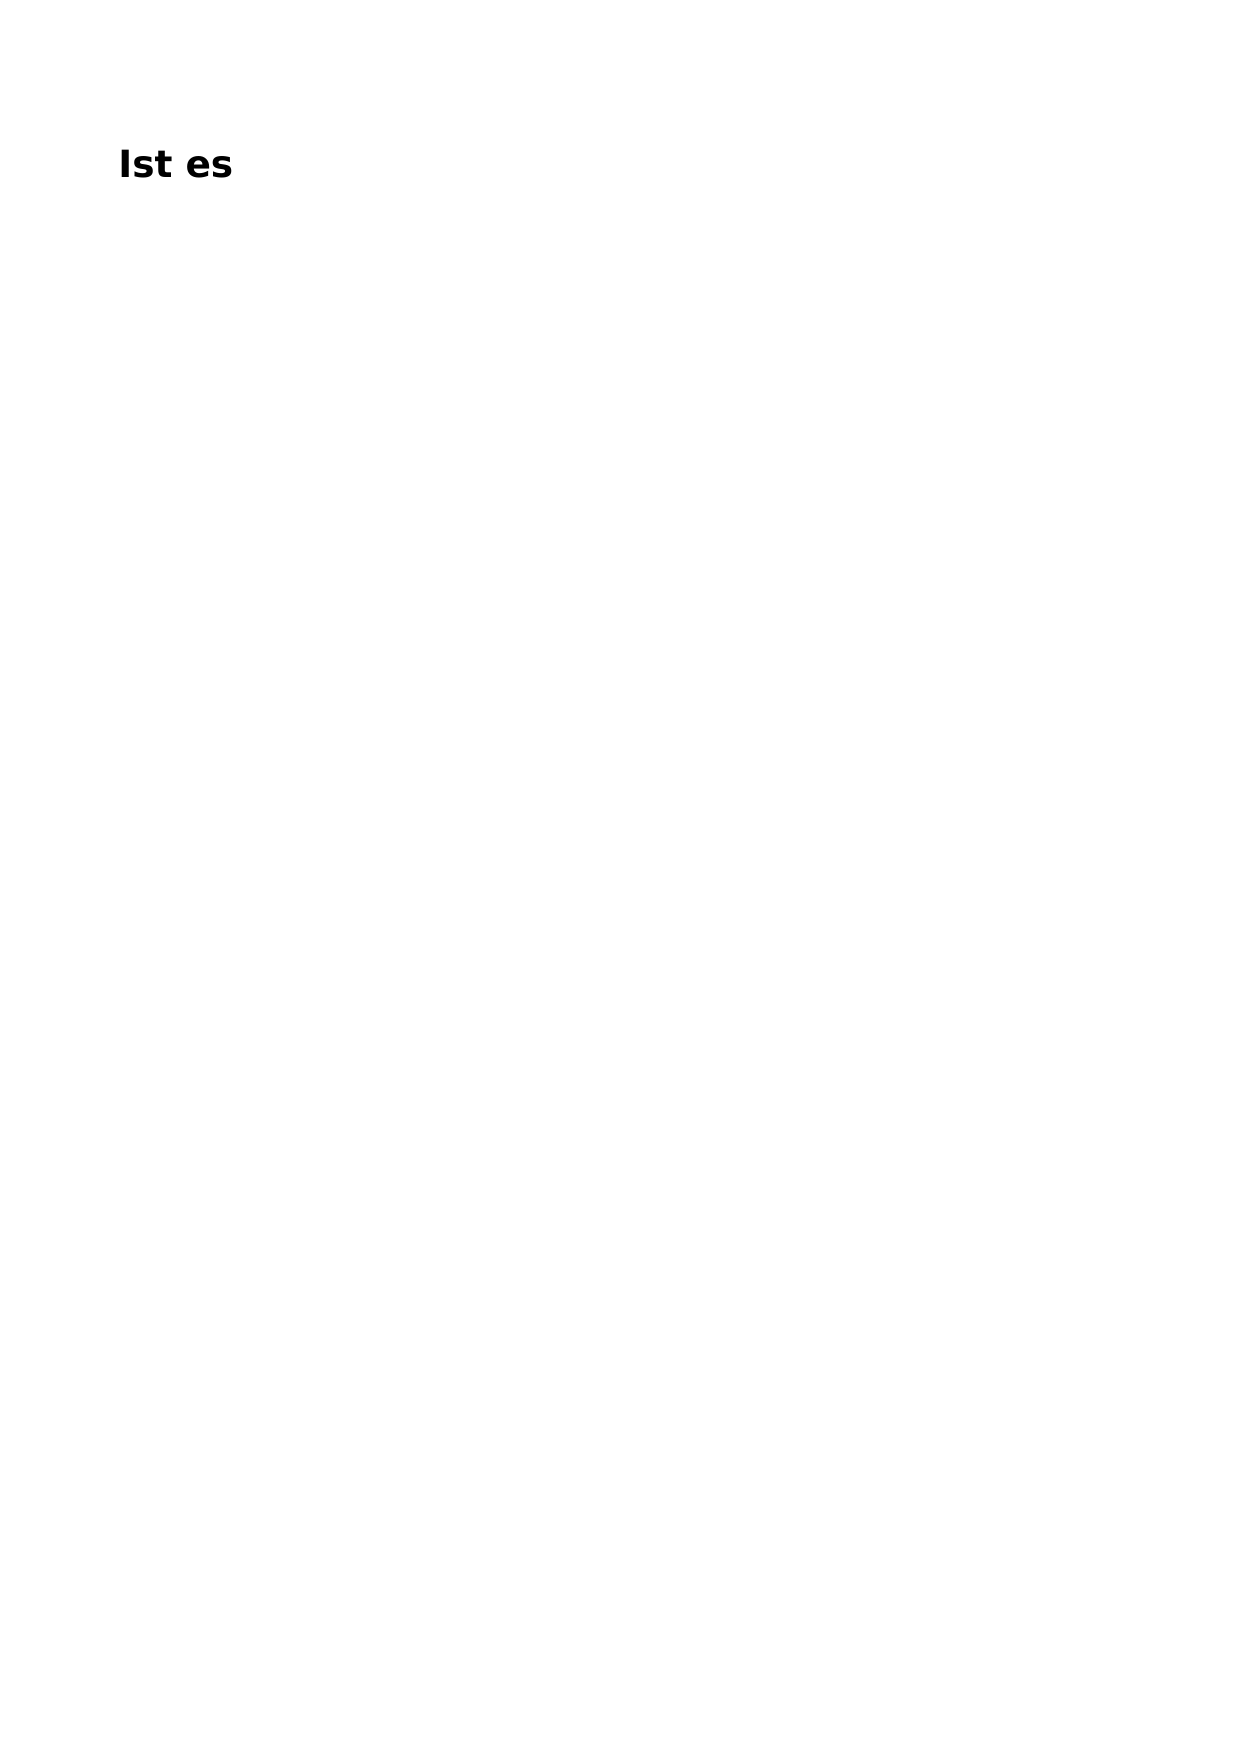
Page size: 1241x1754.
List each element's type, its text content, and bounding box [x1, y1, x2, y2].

subtitle Ist es [118, 143, 1122, 187]
